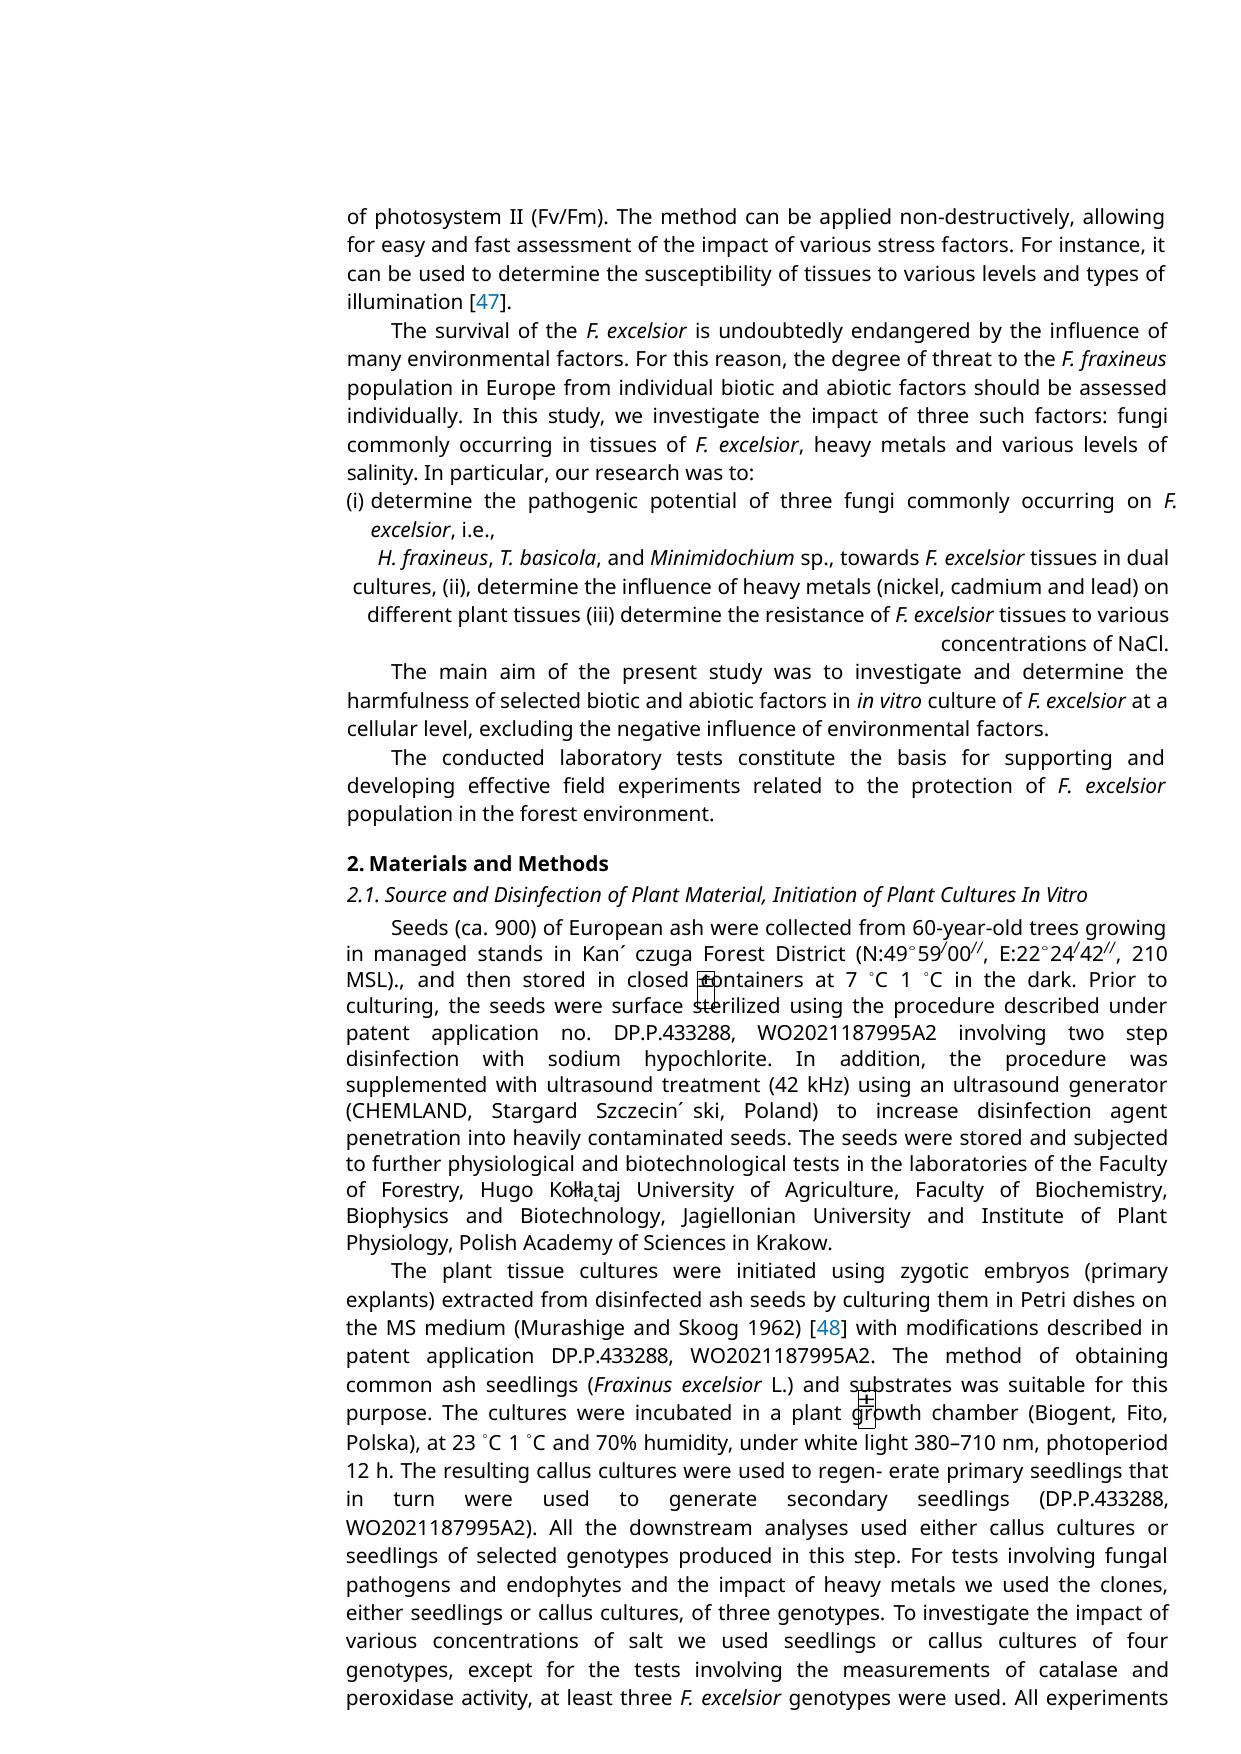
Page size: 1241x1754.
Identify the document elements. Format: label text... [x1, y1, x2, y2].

list determine the pathogenic potential of three fungi commonly occurring on F. excelsior, i.e., [346, 487, 1180, 543]
text The main aim of the present study was to investigate and determine the harmfulness of selected biotic and abiotic factors in in vitro culture of F. excelsior at a cellular level, excluding the negative influence of environmental factors. [347, 657, 1168, 743]
text Seeds (ca. 900) of European ash were collected from 60-year-old trees growing in managed stands in Kan´ czuga Forest District (N:49◦59/00//, E:22◦24/42//, 210 MSL)., and then stored in closed containers at 7 ◦C 1 ◦C in the dark. Prior to culturing, the seeds were surface sterilized using the procedure described under patent application no. DP.P.433288, WO2021187995A2 involving two step disinfection with sodium hypochlorite. In addition, the procedure was supplemented with ultrasound treatment (42 kHz) using an ultrasound generator (CHEMLAND, Stargard Szczecin´ ski, Poland) to increase disinfection agent penetration into heavily contaminated seeds. The seeds were stored and subjected to further physiological and biotechnological tests in the laboratories of the Faculty of Forestry, Hugo Kołła˛taj University of Agriculture, Faculty of Biochemistry, Biophysics and Biotechnology, Jagiellonian University and Institute of Plant Physiology, Polish Academy of Sciences in Krakow. [346, 914, 1168, 1256]
text The survival of the F. excelsior is undoubtedly endangered by the influence of many environmental factors. For this reason, the degree of threat to the F. fraxineus population in Europe from individual biotic and abiotic factors should be assessed individually. In this study, we investigate the impact of three such factors: fungi commonly occurring in tissues of F. excelsior, heavy metals and various levels of salinity. In particular, our research was to: [347, 316, 1168, 487]
text H. fraxineus, T. basicola, and Minimidochium sp., towards F. excelsior tissues in dual cultures, (ii), determine the influence of heavy metals (nickel, cadmium and lead) on different plant tissues (iii) determine the resistance of F. excelsior tissues to various concentrations of NaCl. [346, 543, 1169, 657]
list Source and Disinfection of Plant Material, Initiation of Plant Cultures In Vitro [346, 880, 1180, 909]
text The plant tissue cultures were initiated using zygotic embryos (primary explants) extracted from disinfected ash seeds by culturing them in Petri dishes on the MS medium (Murashige and Skoog 1962) [48] with modifications described in patent application DP.P.433288, WO2021187995A2. The method of obtaining common ash seedlings (Fraxinus excelsior L.) and substrates was suitable for this purpose. The cultures were incubated in a plant growth chamber (Biogent, Fito, Polska), at 23 ◦C 1 ◦C and 70% humidity, under white light 380–710 nm, photoperiod 12 h. The resulting callus cultures were used to regen- erate primary seedlings that in turn were used to generate secondary seedlings (DP.P.433288, WO2021187995A2). All the downstream analyses used either callus cultures or seedlings of selected genotypes produced in this step. For tests involving fungal pathogens and endophytes and the impact of heavy metals we used the clones, either seedlings or callus cultures, of three genotypes. To investigate the impact of various concentrations of salt we used seedlings or callus cultures of four genotypes, except for the tests involving the measurements of catalase and peroxidase activity, at least three F. excelsior genotypes were used. All experiments [346, 1256, 1169, 1712]
subtitle Materials and Methods [347, 849, 1180, 877]
text The conducted laboratory tests constitute the basis for supporting and developing effective field experiments related to the protection of F. excelsior population in the forest environment. [347, 743, 1165, 828]
text of photosystem II (Fv/Fm). The method can be applied non-destructively, allowing for easy and fast assessment of the impact of various stress factors. For instance, it can be used to determine the susceptibility of tissues to various levels and types of illumination [47]. [347, 202, 1166, 316]
